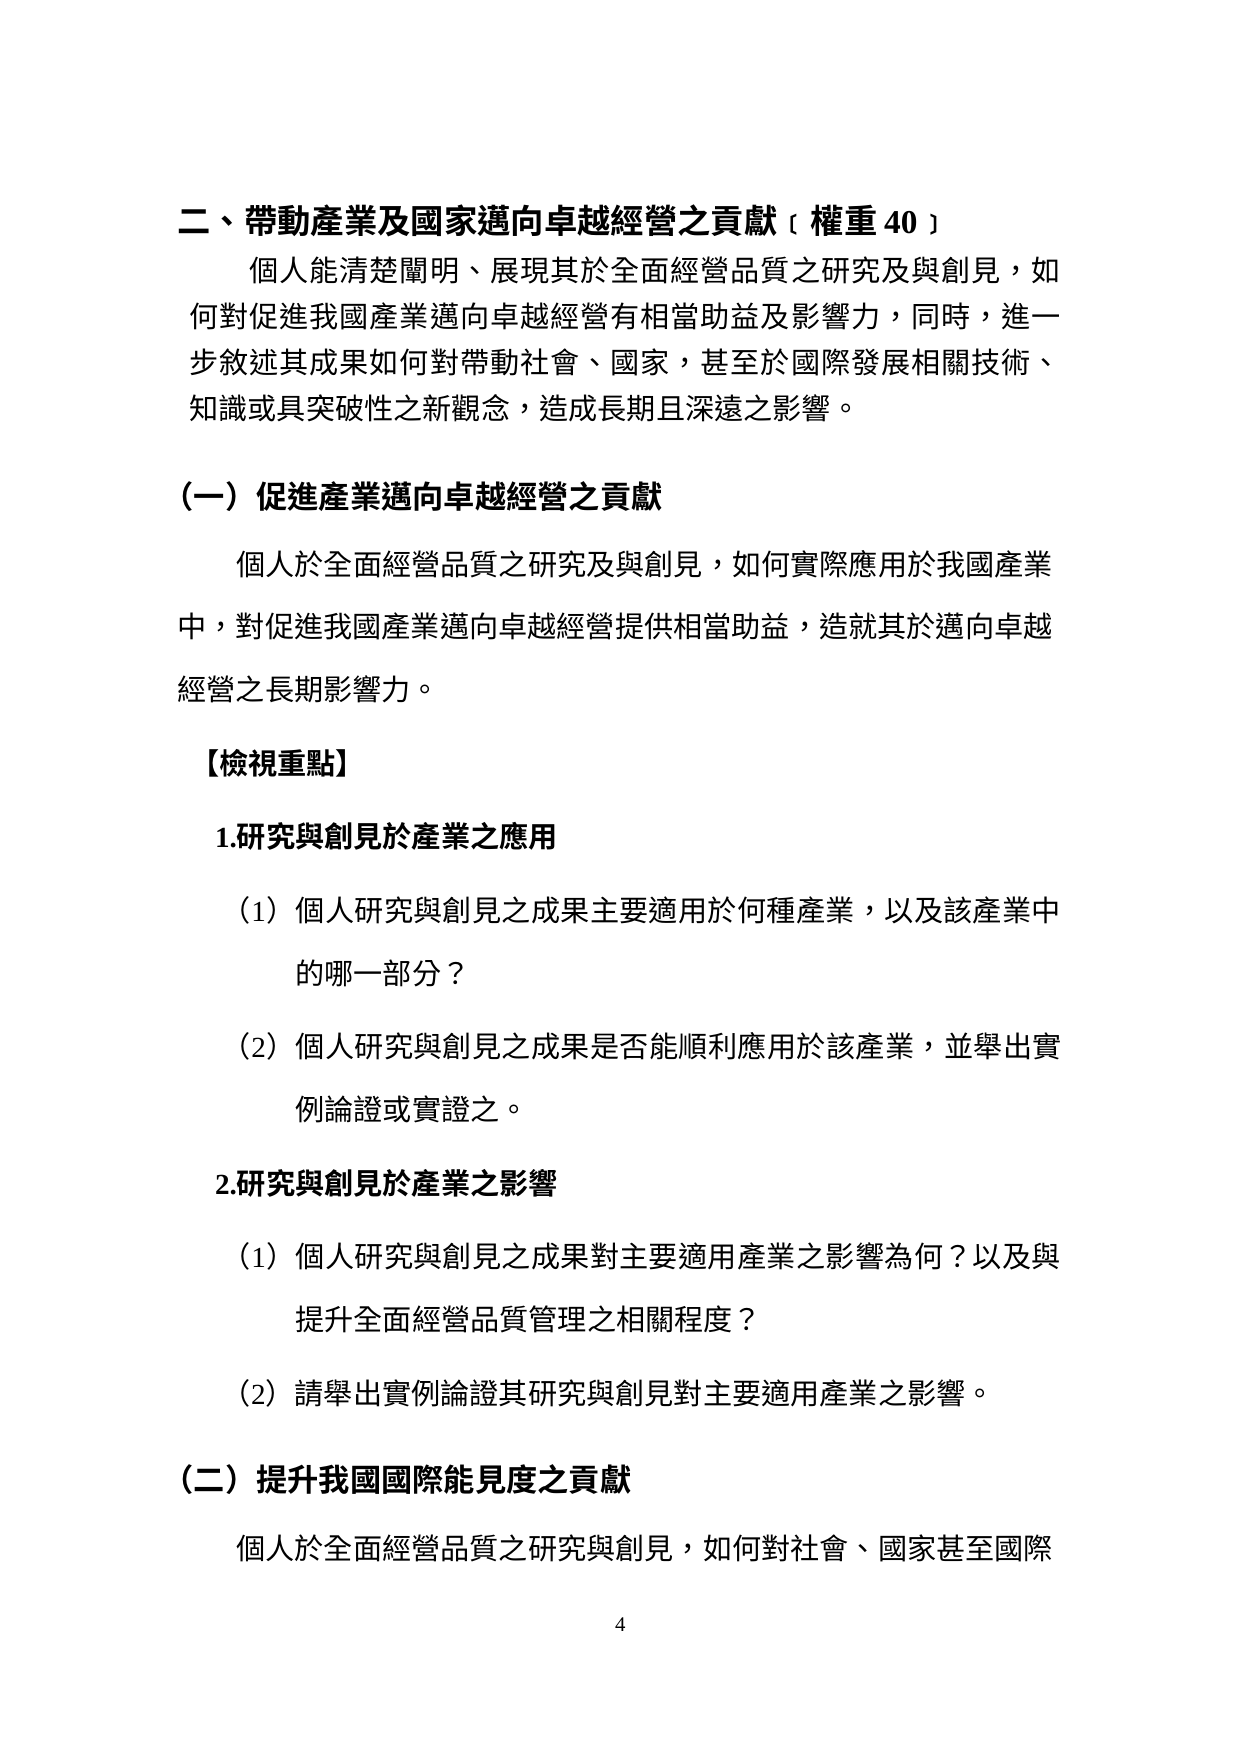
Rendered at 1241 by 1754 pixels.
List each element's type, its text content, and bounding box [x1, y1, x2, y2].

text （1）個人研究與創見之成果對主要適用產業之影響為何？以及與提升全面經營品質管理之相關程度？ [222, 1213, 1063, 1338]
subtitle （一）促進產業邁向卓越經營之貢獻 [162, 453, 1063, 515]
text 個人於全面經營品質之研究及與創見，如何實際應用於我國產業中，對促進我國產業邁向卓越經營提供相當助益，造就其於邁向卓越經營之長期影響力。 [177, 521, 1063, 708]
text 個人能清楚闡明、展現其於全面經營品質之研究及與創見，如何對促進我國產業邁向卓越經營有相當助益及影響力，同時，進一步敘述其成果如何對帶動社會、國家，甚至於國際發展相關技術、知識或具突破性之新觀念，造成長期且深遠之影響。 [189, 245, 1063, 428]
subtitle 二、帶動產業及國家邁向卓越經營之貢獻﹝權重40﹞ [177, 177, 1063, 239]
text 2.研究與創見於產業之影響 [215, 1140, 1063, 1202]
text （2）請舉出實例論證其研究與創見對主要適用產業之影響。 [222, 1350, 1063, 1412]
subtitle （二）提升我國國際能見度之貢獻 [162, 1437, 1063, 1499]
text （1）個人研究與創見之成果主要適用於何種產業，以及該產業中的哪一部分？ [222, 867, 1063, 992]
text 個人於全面經營品質之研究與創見，如何對社會、國家甚至國際 [177, 1505, 1063, 1567]
text 1.研究與創見於產業之應用 [215, 793, 1063, 856]
text 【檢視重點】 [190, 720, 1063, 782]
text （2）個人研究與創見之成果是否能順利應用於該產業，並舉出實例論證或實證之。 [222, 1003, 1063, 1128]
